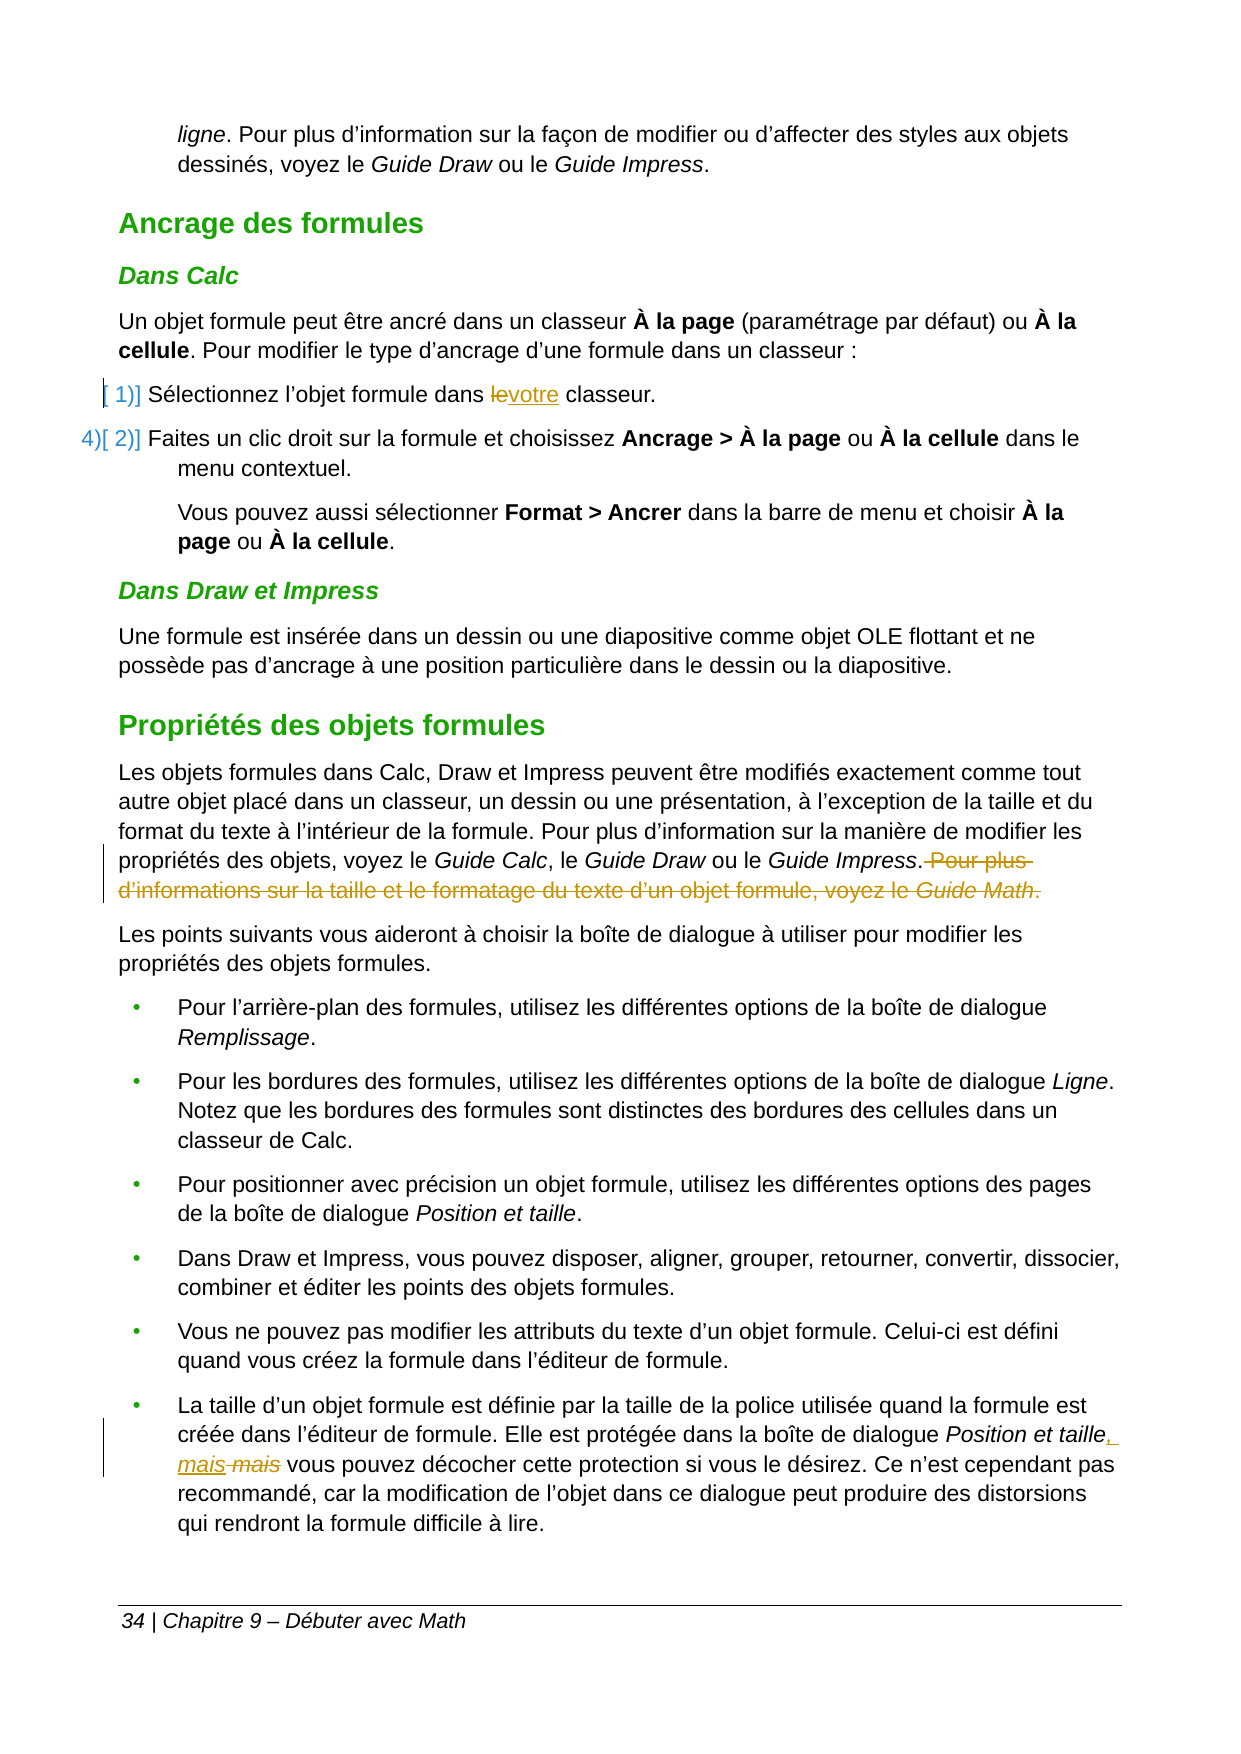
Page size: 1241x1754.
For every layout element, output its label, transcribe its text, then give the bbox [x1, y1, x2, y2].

list Vous pouvez aussi sélectionner Format > Ancrer dans la barre de menu et choisir À la page ou À la cellule. [148, 496, 1122, 555]
list Pour les bordures des formules, utilisez les différentes options de la boîte de dialogue Ligne. Notez que les bordures des formules sont distinctes des bordures des cellules dans un classeur de Calc. [133, 1065, 1122, 1153]
text Un objet formule peut être ancré dans un classeur À la page (paramétrage par défaut) ou À la cellule. Pour modifier le type d’ancrage d’une formule dans un classeur : [118, 304, 1122, 363]
list Vous ne pouvez pas modifier les attributs du texte d’un objet formule. Celui-ci est défini quand vous créez la formule dans l’éditeur de formule. [133, 1315, 1122, 1374]
subtitle Dans Calc [118, 260, 1122, 290]
list ligne. Pour plus d’information sur la façon de modifier ou d’affecter des styles aux objets dessinés, voyez le Guide Draw ou le Guide Impress. [133, 118, 1122, 177]
list Pour positionner avec précision un objet formule, utilisez les différentes options des pages de la boîte de dialogue Position et taille. [133, 1168, 1122, 1227]
text Les objets formules dans Calc, Draw et Impress peuvent être modifiés exactement comme tout autre objet placé dans un classeur, un dessin ou une présentation, à l’exception de la taille et du format du texte à l’intérieur de la formule. Pour plus d’information sur la manière de modifier les propriétés des objets, voyez le Guide Calc, le Guide Draw ou le Guide Impress. [118, 756, 1122, 903]
list Dans Draw et Impress, vous pouvez disposer, aligner, grouper, retourner, convertir, dissocier, combiner et éditer les points des objets formules. [133, 1241, 1122, 1300]
subtitle Dans Draw et Impress [118, 575, 1122, 605]
list La taille d’un objet formule est définie par la taille de la police utilisée quand la formule est créée dans l’éditeur de formule. Elle est protégée dans la boîte de dialogue Position et taille, mais vous pouvez décocher cette protection si vous le désirez. Ce n’est cependant pas recommandé, car la modification de l’objet dans ce dialogue peut produire des distorsions qui rendront la formule difficile à lire. [133, 1388, 1122, 1536]
list Sélectionnez l’objet formule dans votre classeur. [148, 378, 1122, 408]
list Pour l’arrière-plan des formules, utilisez les différentes options de la boîte de dialogue Remplissage. [133, 991, 1122, 1050]
text Une formule est insérée dans un dessin ou une diapositive comme objet OLE flottant et ne possède pas d’ancrage à une position particulière dans le dessin ou la diapositive. [118, 619, 1122, 678]
subtitle Ancrage des formules [118, 206, 1122, 240]
subtitle Propriétés des objets formules [118, 708, 1122, 741]
text Les points suivants vous aideront à choisir la boîte de dialogue à utiliser pour modifier les propriétés des objets formules. [118, 918, 1122, 977]
list Faites un clic droit sur la formule et choisissez Ancrage > À la page ou À la cellule dans le menu contextuel. [148, 422, 1122, 481]
